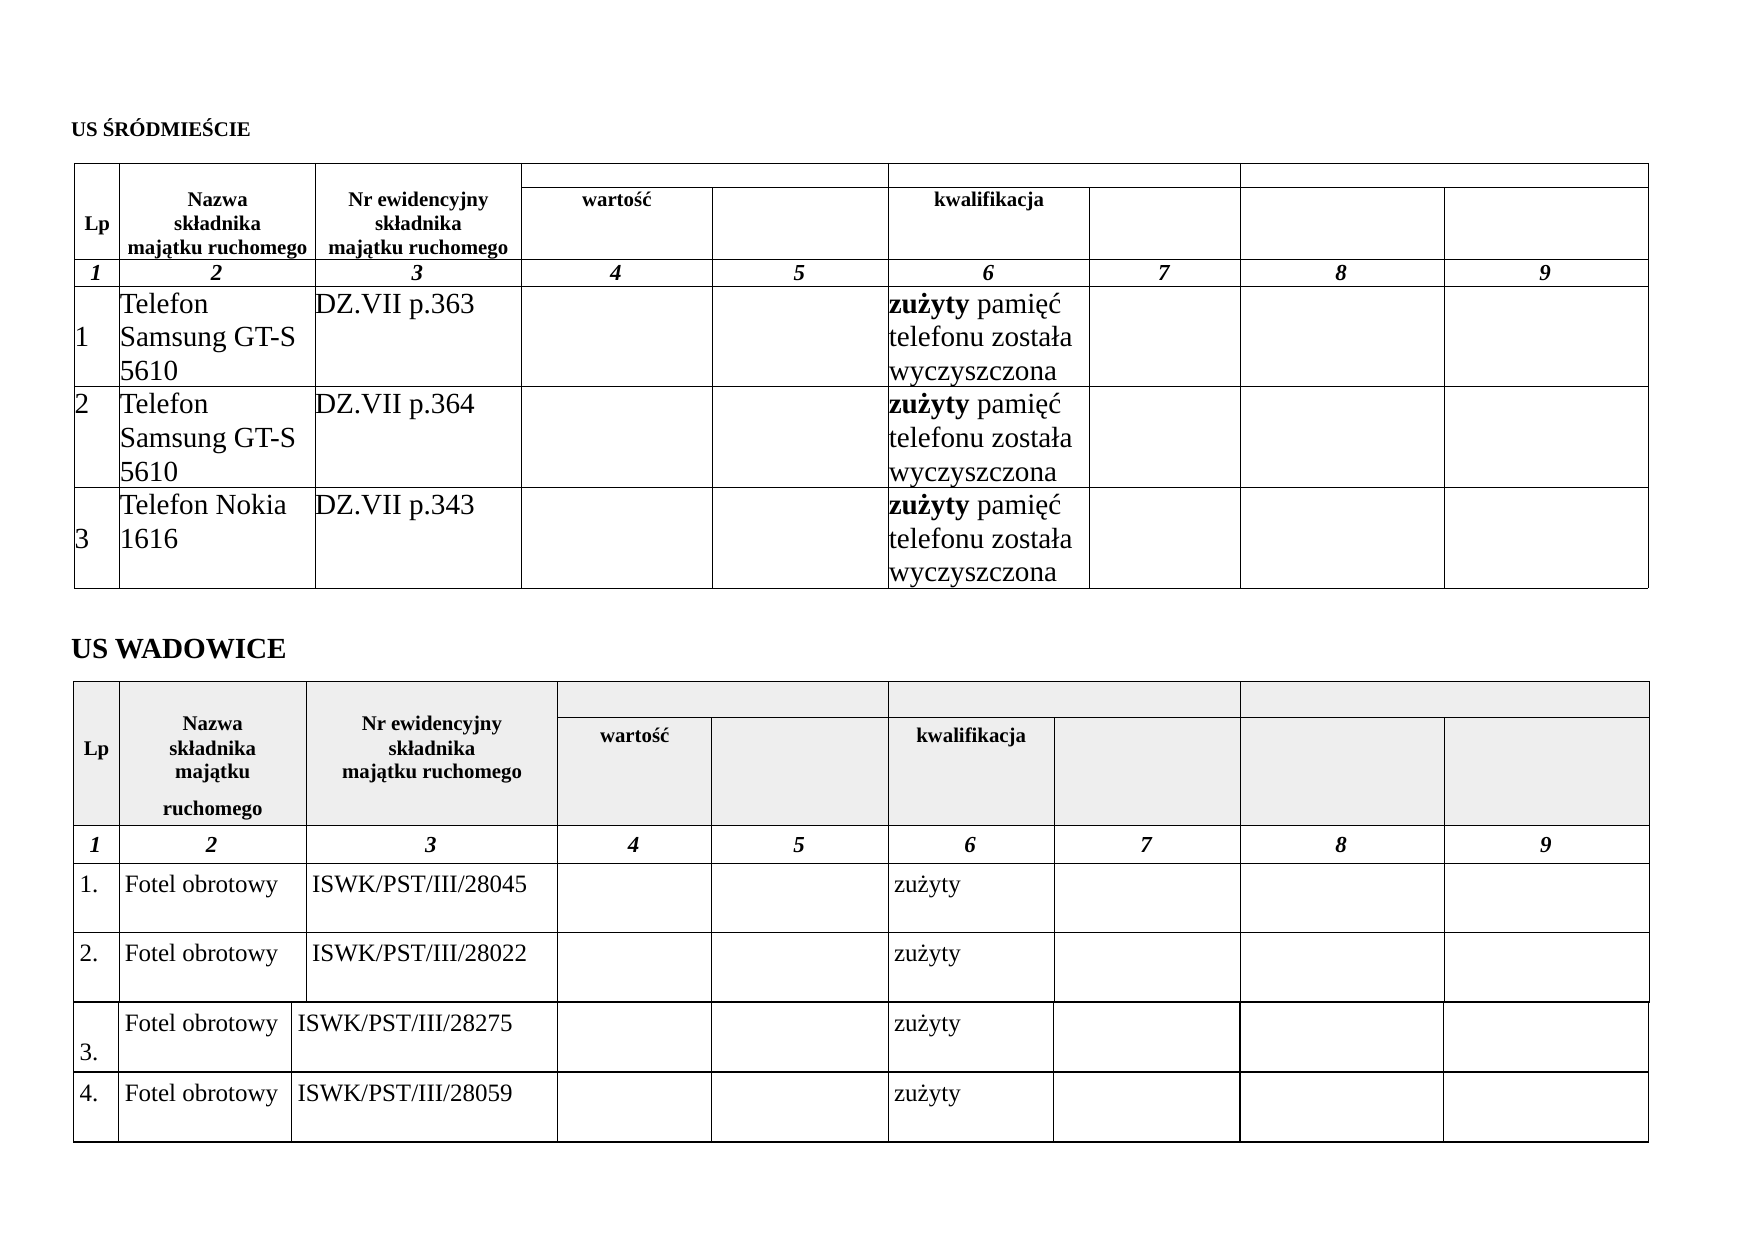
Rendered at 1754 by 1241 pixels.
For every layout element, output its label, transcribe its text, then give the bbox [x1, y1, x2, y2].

table_cell DZ.VII p.364 [316, 387, 521, 487]
table_cell [712, 1003, 888, 1071]
table_cell DZ.VII p.363 [316, 287, 521, 386]
table_cell [1241, 188, 1444, 259]
table_header [889, 164, 1240, 187]
table_cell [713, 188, 888, 259]
table_cell zużyty [889, 1073, 1053, 1141]
table_cell [1445, 387, 1648, 487]
table_cell [1241, 387, 1444, 487]
table_cell 5 [713, 260, 888, 286]
table_cell 2 [120, 826, 306, 863]
table_cell Telefon Samsung GT-S 5610 [120, 387, 315, 487]
table_cell 1 [75, 260, 119, 286]
table_cell wartość [522, 188, 712, 259]
table_cell zużyty [889, 864, 1054, 932]
table_cell wartość [558, 718, 711, 825]
table_cell 7 [1090, 260, 1240, 286]
table_cell [558, 1073, 711, 1141]
table_cell 2 [75, 387, 119, 487]
table_cell 3 [75, 488, 119, 588]
table_cell 1 [74, 826, 119, 863]
table_cell [1241, 933, 1444, 1001]
table_cell ISWK/PST/III/28059 [292, 1073, 557, 1141]
table_cell [712, 933, 888, 1001]
table_cell 9 [1445, 260, 1648, 286]
table_cell 2. [74, 933, 119, 1001]
table_cell [712, 718, 888, 825]
table_cell 1. [74, 864, 119, 932]
table_cell 7 [1055, 826, 1240, 863]
table_cell [1090, 387, 1240, 487]
table_cell [712, 1073, 888, 1141]
table_cell [1445, 287, 1648, 386]
table_cell 3. [74, 1003, 118, 1071]
table_cell [1090, 488, 1240, 588]
table_cell ISWK/PST/III/28275 [292, 1003, 557, 1071]
table_cell [1090, 188, 1240, 259]
table_cell ISWK/PST/III/28045 [307, 864, 557, 932]
table_cell [1444, 1003, 1648, 1071]
text US ŚRÓDMIEŚCIE [71, 117, 1683, 141]
table_cell [1241, 1073, 1443, 1141]
table_cell zużyty pamięć telefonu została wyczyszczona [889, 488, 1089, 588]
table_cell Telefon Samsung GT-S 5610 [120, 287, 315, 386]
table_cell DZ.VII p.343 [316, 488, 521, 588]
table_cell [522, 387, 712, 487]
table_cell 4 [522, 260, 712, 286]
table_cell 9 [1445, 826, 1649, 863]
table_cell [1241, 488, 1444, 588]
table_cell [713, 387, 888, 487]
table_header Nazwa składnika majątku ruchomego [120, 164, 315, 259]
table_cell kwalifikacja [889, 718, 1054, 825]
table_cell 2 [120, 260, 315, 286]
table_header Nazwa składnika majątku ruchomego [120, 682, 306, 825]
table_header [889, 682, 1240, 717]
table_cell [1241, 287, 1444, 386]
table_header Lp [75, 164, 119, 259]
table_cell [1444, 1073, 1648, 1141]
table_cell [522, 287, 712, 386]
table_cell 8 [1241, 260, 1444, 286]
table_cell zużyty [889, 1003, 1053, 1071]
table_cell [558, 1003, 711, 1071]
table_cell zużyty pamięć telefonu została wyczyszczona [889, 287, 1089, 386]
table_header Lp [74, 682, 119, 825]
table_cell 6 [889, 826, 1054, 863]
table_cell [712, 864, 888, 932]
table_cell kwalifikacja [889, 188, 1089, 259]
table_cell [558, 933, 711, 1001]
table_cell [1241, 1003, 1443, 1071]
table_cell 3 [307, 826, 557, 863]
table_cell [1445, 864, 1649, 932]
table_cell [558, 864, 711, 932]
table_cell [1055, 718, 1240, 825]
table_header [1241, 164, 1648, 187]
table_header [1241, 682, 1649, 717]
table_cell 4. [74, 1073, 118, 1141]
table_cell [1445, 933, 1649, 1001]
table_cell 3 [316, 260, 521, 286]
table_cell [1241, 718, 1444, 825]
table_cell zużyty pamięć telefonu została wyczyszczona [889, 387, 1089, 487]
table_cell [1054, 1073, 1239, 1141]
table_cell ISWK/PST/III/28022 [307, 933, 557, 1001]
table_cell 4 [558, 826, 711, 863]
table_header [522, 164, 888, 187]
table_cell [1090, 287, 1240, 386]
table_cell [1054, 1003, 1239, 1071]
table_cell [1241, 864, 1444, 932]
table_cell [713, 287, 888, 386]
table_cell 5 [712, 826, 888, 863]
table_cell Fotel obrotowy [119, 1073, 291, 1141]
text US WADOWICE [71, 631, 1683, 665]
table_cell [713, 488, 888, 588]
table_cell [1445, 188, 1648, 259]
table_cell Fotel obrotowy [119, 1003, 291, 1071]
table_cell zużyty [889, 933, 1054, 1001]
table_cell 1 [75, 287, 119, 386]
table_cell [1055, 933, 1240, 1001]
table_cell Telefon Nokia 1616 [120, 488, 315, 588]
table_cell [522, 488, 712, 588]
table_cell 6 [889, 260, 1089, 286]
table_header Nr ewidencyjny składnika majątku ruchomego [307, 682, 557, 825]
table_cell 8 [1241, 826, 1444, 863]
table_cell Fotel obrotowy [120, 933, 306, 1001]
table_cell Fotel obrotowy [120, 864, 306, 932]
table_header [558, 682, 888, 717]
table_header Nr ewidencyjny składnika majątku ruchomego [316, 164, 521, 259]
table_cell [1445, 488, 1648, 588]
table_cell [1055, 864, 1240, 932]
table_cell [1445, 718, 1649, 825]
